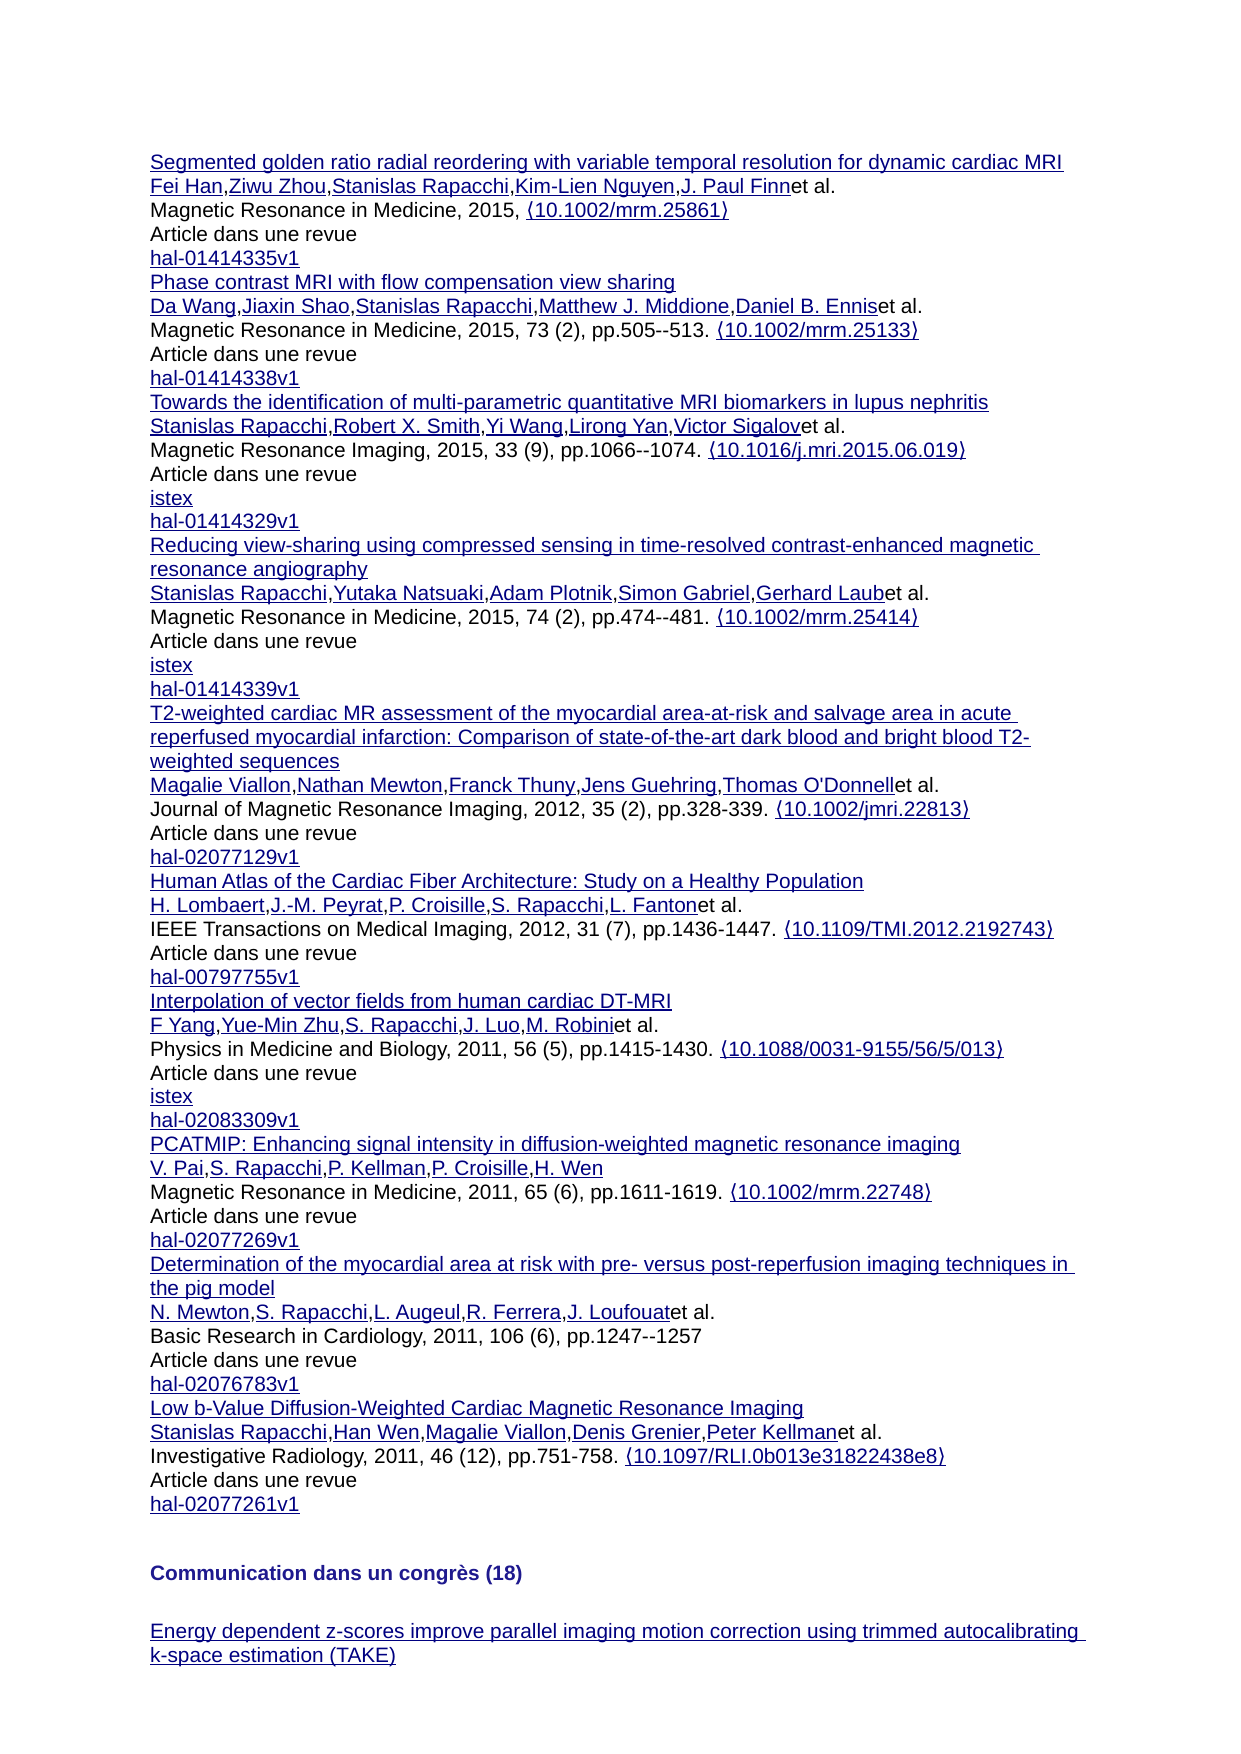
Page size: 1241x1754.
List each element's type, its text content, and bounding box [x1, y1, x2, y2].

table_cell Human Atlas of the Cardiac Fiber Architecture: Study on a Healthy Population H. Lombaert,J.-M. Peyrat,P. Croisille,S. Rapacchi,L. Fantonet al. IEEE Transactions on Medical Imaging, 2012, 31 (7), pp.1436-1447. ⟨10.1109/TMI.2012.2192743⟩ Article dans une revue hal-00797755v1 [150, 869, 1090, 988]
table_cell T2-weighted cardiac MR assessment of the myocardial area-at-risk and salvage area in acute reperfused myocardial infarction: Comparison of state-of-the-art dark blood and bright blood T2-weighted sequences Magalie Viallon,Nathan Mewton,Franck Thuny,Jens Guehring,Thomas O'Donnellet al. Journal of Magnetic Resonance Imaging, 2012, 35 (2), pp.328-339. ⟨10.1002/jmri.22813⟩ Article dans une revue hal-02077129v1 [150, 701, 1090, 869]
table_cell Determination of the myocardial area at risk with pre- versus post-reperfusion imaging techniques in the pig model N. Mewton,S. Rapacchi,L. Augeul,R. Ferrera,J. Loufouatet al. Basic Research in Cardiology, 2011, 106 (6), pp.1247--1257 Article dans une revue hal-02076783v1 [150, 1252, 1090, 1396]
table_cell Towards the identification of multi-parametric quantitative MRI biomarkers in lupus nephritis Stanislas Rapacchi,Robert X. Smith,Yi Wang,Lirong Yan,Victor Sigalovet al. Magnetic Resonance Imaging, 2015, 33 (9), pp.1066--1074. ⟨10.1016/j.mri.2015.06.019⟩ Article dans une revue istex hal-01414329v1 [150, 390, 1090, 533]
table_cell Reducing view-sharing using compressed sensing in time-resolved contrast-enhanced magnetic resonance angiography Stanislas Rapacchi,Yutaka Natsuaki,Adam Plotnik,Simon Gabriel,Gerhard Laubet al. Magnetic Resonance in Medicine, 2015, 74 (2), pp.474--481. ⟨10.1002/mrm.25414⟩ Article dans une revue istex hal-01414339v1 [150, 533, 1090, 701]
table_cell Segmented golden ratio radial reordering with variable temporal resolution for dynamic cardiac MRI Fei Han,Ziwu Zhou,Stanislas Rapacchi,Kim-Lien Nguyen,J. Paul Finnet al. Magnetic Resonance in Medicine, 2015, ⟨10.1002/mrm.25861⟩ Article dans une revue hal-01414335v1 [150, 150, 1090, 270]
table_cell PCATMIP: Enhancing signal intensity in diffusion-weighted magnetic resonance imaging V. Pai,S. Rapacchi,P. Kellman,P. Croisille,H. Wen Magnetic Resonance in Medicine, 2011, 65 (6), pp.1611-1619. ⟨10.1002/mrm.22748⟩ Article dans une revue hal-02077269v1 [150, 1132, 1090, 1252]
table_header Energy dependent z-scores improve parallel imaging motion correction using trimmed autocalibrating k-space estimation (TAKE) [150, 1619, 1090, 1667]
table_cell Low b-Value Diffusion-Weighted Cardiac Magnetic Resonance Imaging Stanislas Rapacchi,Han Wen,Magalie Viallon,Denis Grenier,Peter Kellmanet al. Investigative Radiology, 2011, 46 (12), pp.751-758. ⟨10.1097/RLI.0b013e31822438e8⟩ Article dans une revue hal-02077261v1 [150, 1396, 1090, 1516]
table_cell Interpolation of vector fields from human cardiac DT-MRI F Yang,Yue-Min Zhu,S. Rapacchi,J. Luo,M. Robiniet al. Physics in Medicine and Biology, 2011, 56 (5), pp.1415-1430. ⟨10.1088/0031-9155/56/5/013⟩ Article dans une revue istex hal-02083309v1 [150, 989, 1090, 1132]
subtitle Communication dans un congrès (18) [150, 1560, 1090, 1584]
table_cell Phase contrast MRI with flow compensation view sharing Da Wang,Jiaxin Shao,Stanislas Rapacchi,Matthew J. Middione,Daniel B. Enniset al. Magnetic Resonance in Medicine, 2015, 73 (2), pp.505--513. ⟨10.1002/mrm.25133⟩ Article dans une revue hal-01414338v1 [150, 270, 1090, 389]
